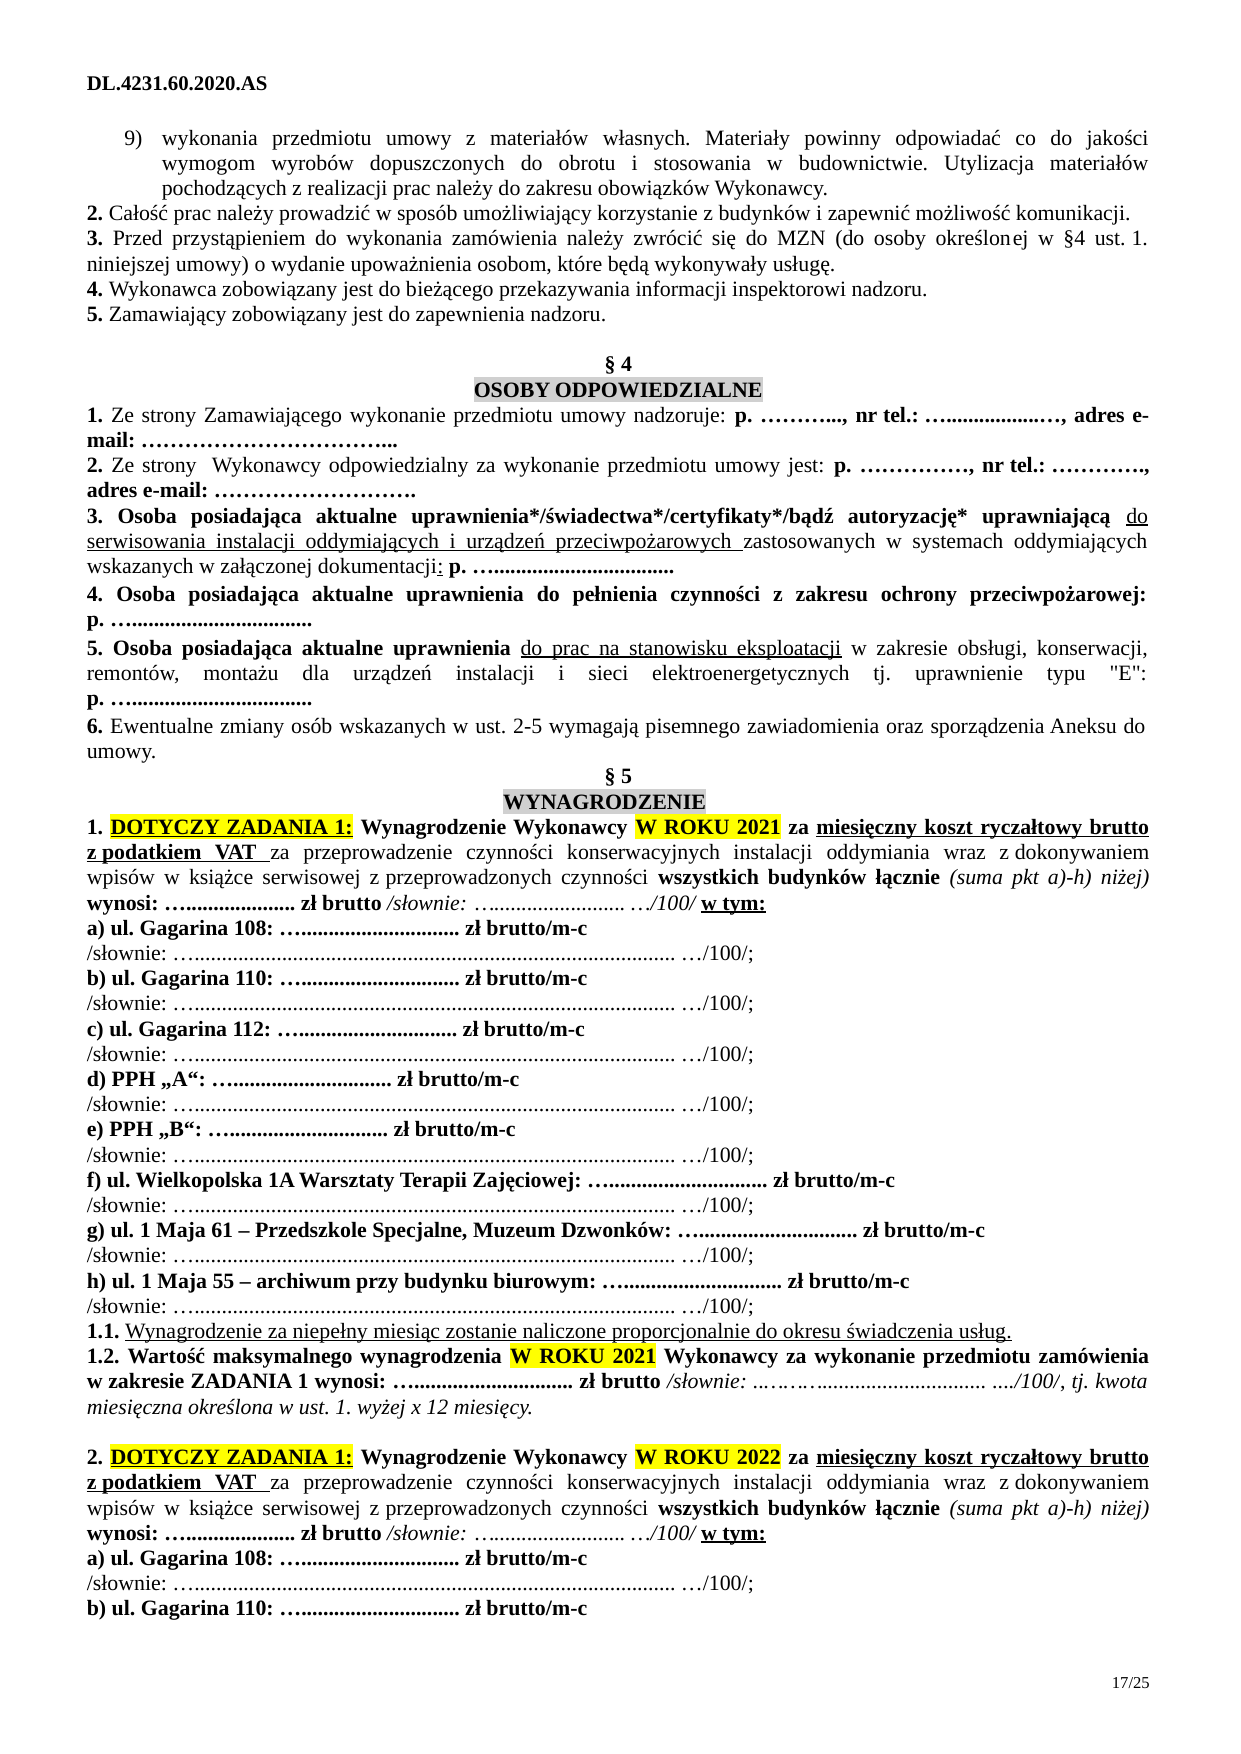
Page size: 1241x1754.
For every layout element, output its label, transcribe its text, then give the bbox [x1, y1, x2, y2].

text g) ul. 1 Maja 61 – Przedszkole Specjalne, Muzeum Dzwonków: …............................. zł brutto/m-c [87, 1217, 1149, 1242]
text 1.2. Wartość maksymalnego wynagrodzenia W ROKU 2021 Wykonawcy za wykonanie przedmiotu zamówienia w zakresie ZADANIA 1 wynosi: …............................. zł brutto /słownie: ..……….............................. ..../100/, tj. kwota miesięczna określona w ust. 1. wyżej x 12 miesięcy. [87, 1343, 1149, 1419]
text c) ul. Gagarina 112: …............................. zł brutto/m-c [87, 1016, 1149, 1041]
text h) ul. 1 Maja 55 – archiwum przy budynku biurowym: …............................. zł brutto/m-c [87, 1268, 1149, 1293]
text 6. Ewentualne zmiany osób wskazanych w ust. 2-5 wymagają pisemnego zawiadomienia oraz sporządzenia Aneksu do umowy. [87, 713, 1148, 763]
text /słownie: …........................................................................................ …/100/; [87, 990, 1149, 1016]
text /słownie: …........................................................................................ …/100/; [87, 1293, 1149, 1318]
text e) PPH „B“: …............................. zł brutto/m-c [87, 1116, 1149, 1142]
text /słownie: …........................................................................................ …/100/; [87, 1242, 1149, 1268]
text WYNAGRODZENIE [89, 789, 1120, 814]
text /słownie: …........................................................................................ …/100/; [87, 1041, 1149, 1066]
title § 5 [87, 763, 1149, 789]
list wykonania przedmiotu umowy z materiałów własnych. Materiały powinny odpowiadać co do jakości wymogom wyrobów dopuszczonych do obrotu i stosowania w budownictwie. Utylizacja materiałów pochodzących z realizacji prac należy do zakresu obowiązków Wykonawcy. [124, 124, 1149, 200]
text § 4 [87, 351, 1149, 377]
text 3. Przed przystąpieniem do wykonania zamówienia należy zwrócić się do MZN (do osoby określonej w §4 ust. 1. niniejszej umowy) o wydanie upoważnienia osobom, które będą wykonywały usługę. [87, 225, 1148, 276]
text /słownie: …........................................................................................ …/100/; [87, 940, 1149, 965]
text 2. Ze strony Wykonawcy odpowiedzialny za wykonanie przedmiotu umowy jest: p. ……………, nr tel.: …………., adres e-mail: ………………………. [87, 452, 1149, 503]
text a) ul. Gagarina 108: …............................. zł brutto/m-c [87, 1545, 1149, 1570]
text 2. DOTYCZY ZADANIA 1: Wynagrodzenie Wykonawcy W ROKU 2022 za miesięczny koszt ryczałtowy brutto z podatkiem VAT za przeprowadzenie czynności konserwacyjnych instalacji oddymiania wraz z dokonywaniem wpisów w książce serwisowej z przeprowadzonych czynności wszystkich budynków łącznie (suma pkt a)-h) niżej) wynosi: ….................... zł brutto /słownie: …........................ …/100/ w tym: [87, 1444, 1149, 1545]
text OSOBY ODPOWIEDZIALNE [87, 377, 1149, 402]
text 1. Ze strony Zamawiającego wykonanie przedmiotu umowy nadzoruje: p. ………..., nr tel.: ….................…, adres e-mail: ……………………………... [87, 402, 1149, 452]
text b) ul. Gagarina 110: …............................. zł brutto/m-c [87, 1595, 1149, 1621]
text /słownie: …........................................................................................ …/100/; [87, 1142, 1149, 1167]
text 4. Wykonawca zobowiązany jest do bieżącego przekazywania informacji inspektorowi nadzoru. [87, 276, 1148, 301]
text /słownie: …........................................................................................ …/100/; [87, 1570, 1149, 1595]
text /słownie: …........................................................................................ …/100/; [87, 1192, 1149, 1217]
text a) ul. Gagarina 108: …............................. zł brutto/m-c [87, 915, 1149, 940]
text b) ul. Gagarina 110: …............................. zł brutto/m-c [87, 965, 1149, 990]
text 5. Osoba posiadająca aktualne uprawnienia do prac na stanowisku eksploatacji w zakresie obsługi, konserwacji, remontów, montażu dla urządzeń instalacji i sieci elektroenergetycznych tj. uprawnienie typu "E": p. …................................. [87, 634, 1148, 710]
text 1. DOTYCZY ZADANIA 1: Wynagrodzenie Wykonawcy W ROKU 2021 za miesięczny koszt ryczałtowy brutto z podatkiem VAT za przeprowadzenie czynności konserwacyjnych instalacji oddymiania wraz z dokonywaniem wpisów w książce serwisowej z przeprowadzonych czynności wszystkich budynków łącznie (suma pkt a)-h) niżej) wynosi: ….................... zł brutto /słownie: …........................ …/100/ w tym: [87, 814, 1149, 915]
text f) ul. Wielkopolska 1A Warsztaty Terapii Zajęciowej: …............................. zł brutto/m-c [87, 1167, 1149, 1192]
text 4. Osoba posiadająca aktualne uprawnienia do pełnienia czynności z zakresu ochrony przeciwpożarowej: p. …................................. [87, 581, 1148, 632]
text 3. Osoba posiadająca aktualne uprawnienia*/świadectwa*/certyfikaty*/bądź autoryzację* uprawniającą do serwisowania instalacji oddymiających i urządzeń przeciwpożarowych zastosowanych w systemach oddymiających wskazanych w załączonej dokumentacji: p. …................................. [87, 503, 1148, 578]
text 1.1. Wynagrodzenie za niepełny miesiąc zostanie naliczone proporcjonalnie do okresu świadczenia usług. [87, 1318, 1149, 1343]
text 2. Całość prac należy prowadzić w sposób umożliwiający korzystanie z budynków i zapewnić możliwość komunikacji. [87, 200, 1149, 225]
text 5. Zamawiający zobowiązany jest do zapewnienia nadzoru. [87, 301, 1148, 326]
text d) PPH „A“: …............................. zł brutto/m-c [87, 1066, 1149, 1091]
text /słownie: …........................................................................................ …/100/; [87, 1091, 1149, 1116]
